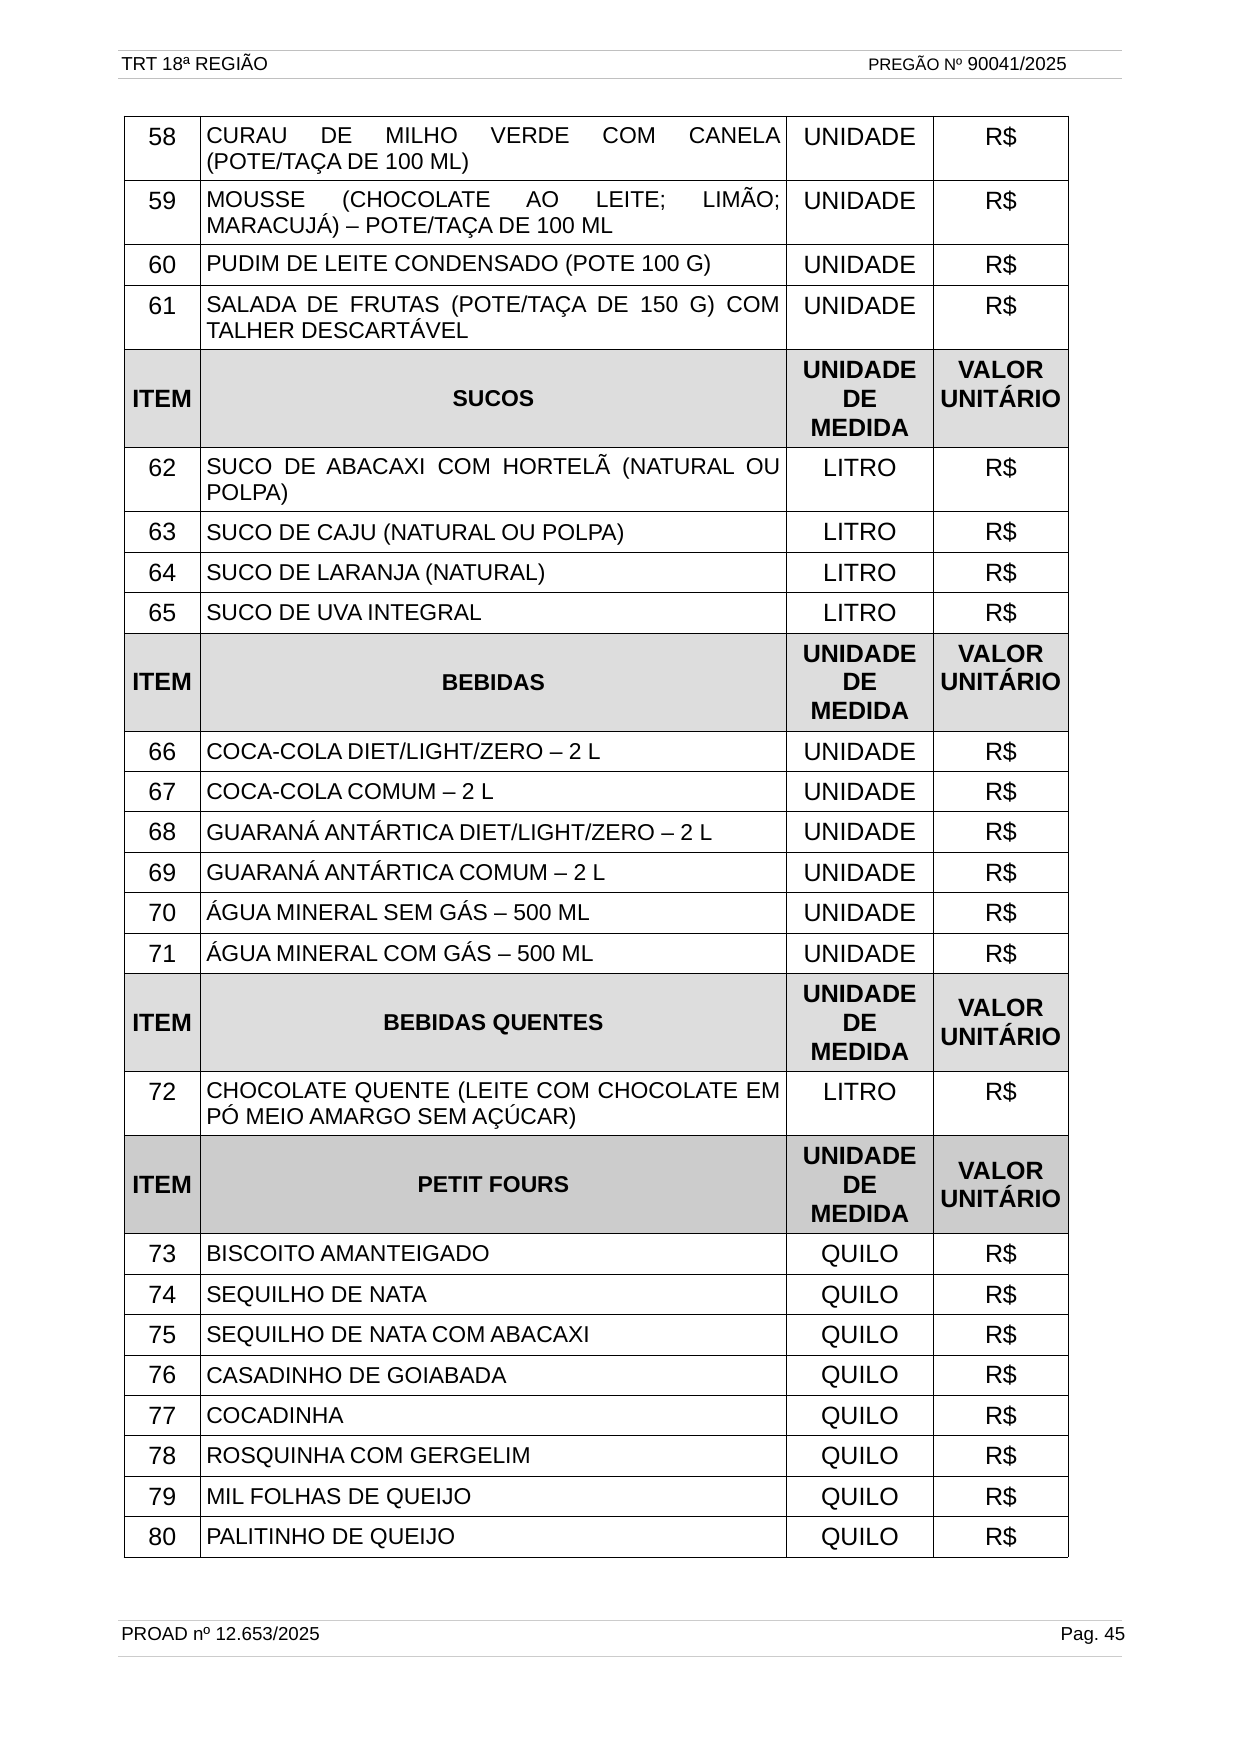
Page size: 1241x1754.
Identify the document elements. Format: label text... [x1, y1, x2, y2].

table_cell VALOR UNITÁRIO [934, 634, 1068, 731]
table_cell UNIDADE DE MEDIDA [787, 634, 933, 731]
table_cell LITRO [787, 512, 933, 552]
table_cell SUCO DE LARANJA (NATURAL) [201, 553, 786, 592]
table_cell CHOCOLATE QUENTE (LEITE COM CHOCOLATE EM PÓ MEIO AMARGO SEM AÇÚCAR) [201, 1072, 786, 1135]
table_cell R$ [934, 1356, 1068, 1395]
table_cell MIL FOLHAS DE QUEIJO [201, 1477, 786, 1516]
table_cell R$ [934, 1436, 1068, 1476]
table_cell ÁGUA MINERAL SEM GÁS – 500 ML [201, 893, 786, 933]
table_cell R$ [934, 934, 1068, 973]
table_cell R$ [934, 1072, 1068, 1135]
table_cell R$ [934, 286, 1068, 349]
table_cell R$ [934, 1517, 1068, 1557]
table_cell R$ [934, 732, 1068, 771]
table_cell QUILO [787, 1436, 933, 1476]
table_cell QUILO [787, 1356, 933, 1395]
table_cell UNIDADE DE MEDIDA [787, 974, 933, 1071]
table_cell R$ [934, 893, 1068, 933]
table_cell 73 [125, 1234, 200, 1274]
table_cell CASADINHO DE GOIABADA [201, 1356, 786, 1395]
table_cell ITEM [125, 634, 200, 731]
table_cell 66 [125, 732, 200, 771]
table_cell SEQUILHO DE NATA COM ABACAXI [201, 1315, 786, 1354]
table_cell BISCOITO AMANTEIGADO [201, 1234, 786, 1274]
table_cell SUCO DE CAJU (NATURAL OU POLPA) [201, 512, 786, 552]
table_cell 70 [125, 893, 200, 933]
table_cell SUCOS [201, 350, 786, 447]
table_cell QUILO [787, 1234, 933, 1274]
table_cell 61 [125, 286, 200, 349]
table_cell UNIDADE [787, 772, 933, 811]
table_cell COCA-COLA DIET/LIGHT/ZERO – 2 L [201, 732, 786, 771]
table_cell UNIDADE [787, 286, 933, 349]
table_cell GUARANÁ ANTÁRTICA DIET/LIGHT/ZERO – 2 L [201, 812, 786, 852]
table_cell UNIDADE [787, 893, 933, 933]
table_cell BEBIDAS QUENTES [201, 974, 786, 1071]
table_cell R$ [934, 553, 1068, 592]
table_cell QUILO [787, 1396, 933, 1435]
table_cell 68 [125, 812, 200, 852]
table_cell R$ [934, 812, 1068, 852]
table_cell SEQUILHO DE NATA [201, 1275, 786, 1314]
table_cell VALOR UNITÁRIO [934, 974, 1068, 1071]
table_cell COCADINHA [201, 1396, 786, 1435]
table_cell CURAU DE MILHO VERDE COM CANELA (POTE/TAÇA DE 100 ML) [201, 117, 786, 180]
table_cell R$ [934, 181, 1068, 244]
table_cell R$ [934, 1477, 1068, 1516]
table_cell 67 [125, 772, 200, 811]
table_cell 80 [125, 1517, 200, 1557]
table_cell SUCO DE UVA INTEGRAL [201, 593, 786, 633]
table_cell 64 [125, 553, 200, 592]
table_cell PETIT FOURS [201, 1136, 786, 1233]
table_cell ITEM [125, 974, 200, 1071]
table_cell R$ [934, 1275, 1068, 1314]
table_cell UNIDADE [787, 181, 933, 244]
table_cell SALADA DE FRUTAS (POTE/TAÇA DE 150 G) COM TALHER DESCARTÁVEL [201, 286, 786, 349]
table_cell 60 [125, 245, 200, 285]
table_cell LITRO [787, 553, 933, 592]
table_cell ROSQUINHA COM GERGELIM [201, 1436, 786, 1476]
table_cell R$ [934, 853, 1068, 892]
table_cell UNIDADE DE MEDIDA [787, 1136, 933, 1233]
table_cell UNIDADE [787, 812, 933, 852]
table_cell R$ [934, 1396, 1068, 1435]
table_cell LITRO [787, 1072, 933, 1135]
table_cell bebidas [201, 634, 786, 731]
table_cell 71 [125, 934, 200, 973]
table_cell R$ [934, 512, 1068, 552]
table_cell QUILO [787, 1315, 933, 1354]
table_cell 58 [125, 117, 200, 180]
table_cell 72 [125, 1072, 200, 1135]
table_cell 74 [125, 1275, 200, 1314]
table_cell ÁGUA MINERAL COM GÁS – 500 ML [201, 934, 786, 973]
table_cell 76 [125, 1356, 200, 1395]
table_cell PALITINHO DE QUEIJO [201, 1517, 786, 1557]
table_cell UNIDADE [787, 934, 933, 973]
table_cell R$ [934, 593, 1068, 633]
table_cell 75 [125, 1315, 200, 1354]
table_cell ITEM [125, 1136, 200, 1233]
table_cell PUDIM DE LEITE CONDENSADO (POTE 100 G) [201, 245, 786, 285]
table_cell UNIDADE [787, 732, 933, 771]
table_cell 77 [125, 1396, 200, 1435]
table_cell 78 [125, 1436, 200, 1476]
table_cell GUARANÁ ANTÁRTICA COMUM – 2 L [201, 853, 786, 892]
table_cell 79 [125, 1477, 200, 1516]
table_cell R$ [934, 1234, 1068, 1274]
table_cell 63 [125, 512, 200, 552]
table_cell UNIDADE [787, 117, 933, 180]
table_cell MOUSSE (CHOCOLATE AO LEITE; LIMÃO; MARACUJÁ) – POTE/TAÇA DE 100 ML [201, 181, 786, 244]
table_cell R$ [934, 448, 1068, 511]
table_cell 62 [125, 448, 200, 511]
table_cell COCA-COLA COMUM – 2 L [201, 772, 786, 811]
table_cell 69 [125, 853, 200, 892]
table_cell QUILO [787, 1275, 933, 1314]
table_cell UNIDADE [787, 853, 933, 892]
table_cell UNIDADE DE MEDIDA [787, 350, 933, 447]
table_cell R$ [934, 245, 1068, 285]
table_cell 59 [125, 181, 200, 244]
table_cell 65 [125, 593, 200, 633]
table_cell VALOR UNITÁRIO [934, 350, 1068, 447]
table_cell QUILO [787, 1517, 933, 1557]
table_cell R$ [934, 772, 1068, 811]
table_cell QUILO [787, 1477, 933, 1516]
table_cell R$ [934, 1315, 1068, 1354]
table_cell ITEM [125, 350, 200, 447]
table_cell LITRO [787, 448, 933, 511]
table_cell VALOR UNITÁRIO [934, 1136, 1068, 1233]
table_cell R$ [934, 117, 1068, 180]
table_cell UNIDADE [787, 245, 933, 285]
table_cell SUCO DE ABACAXI COM HORTELÃ (NATURAL OU POLPA) [201, 448, 786, 511]
table_cell LITRO [787, 593, 933, 633]
